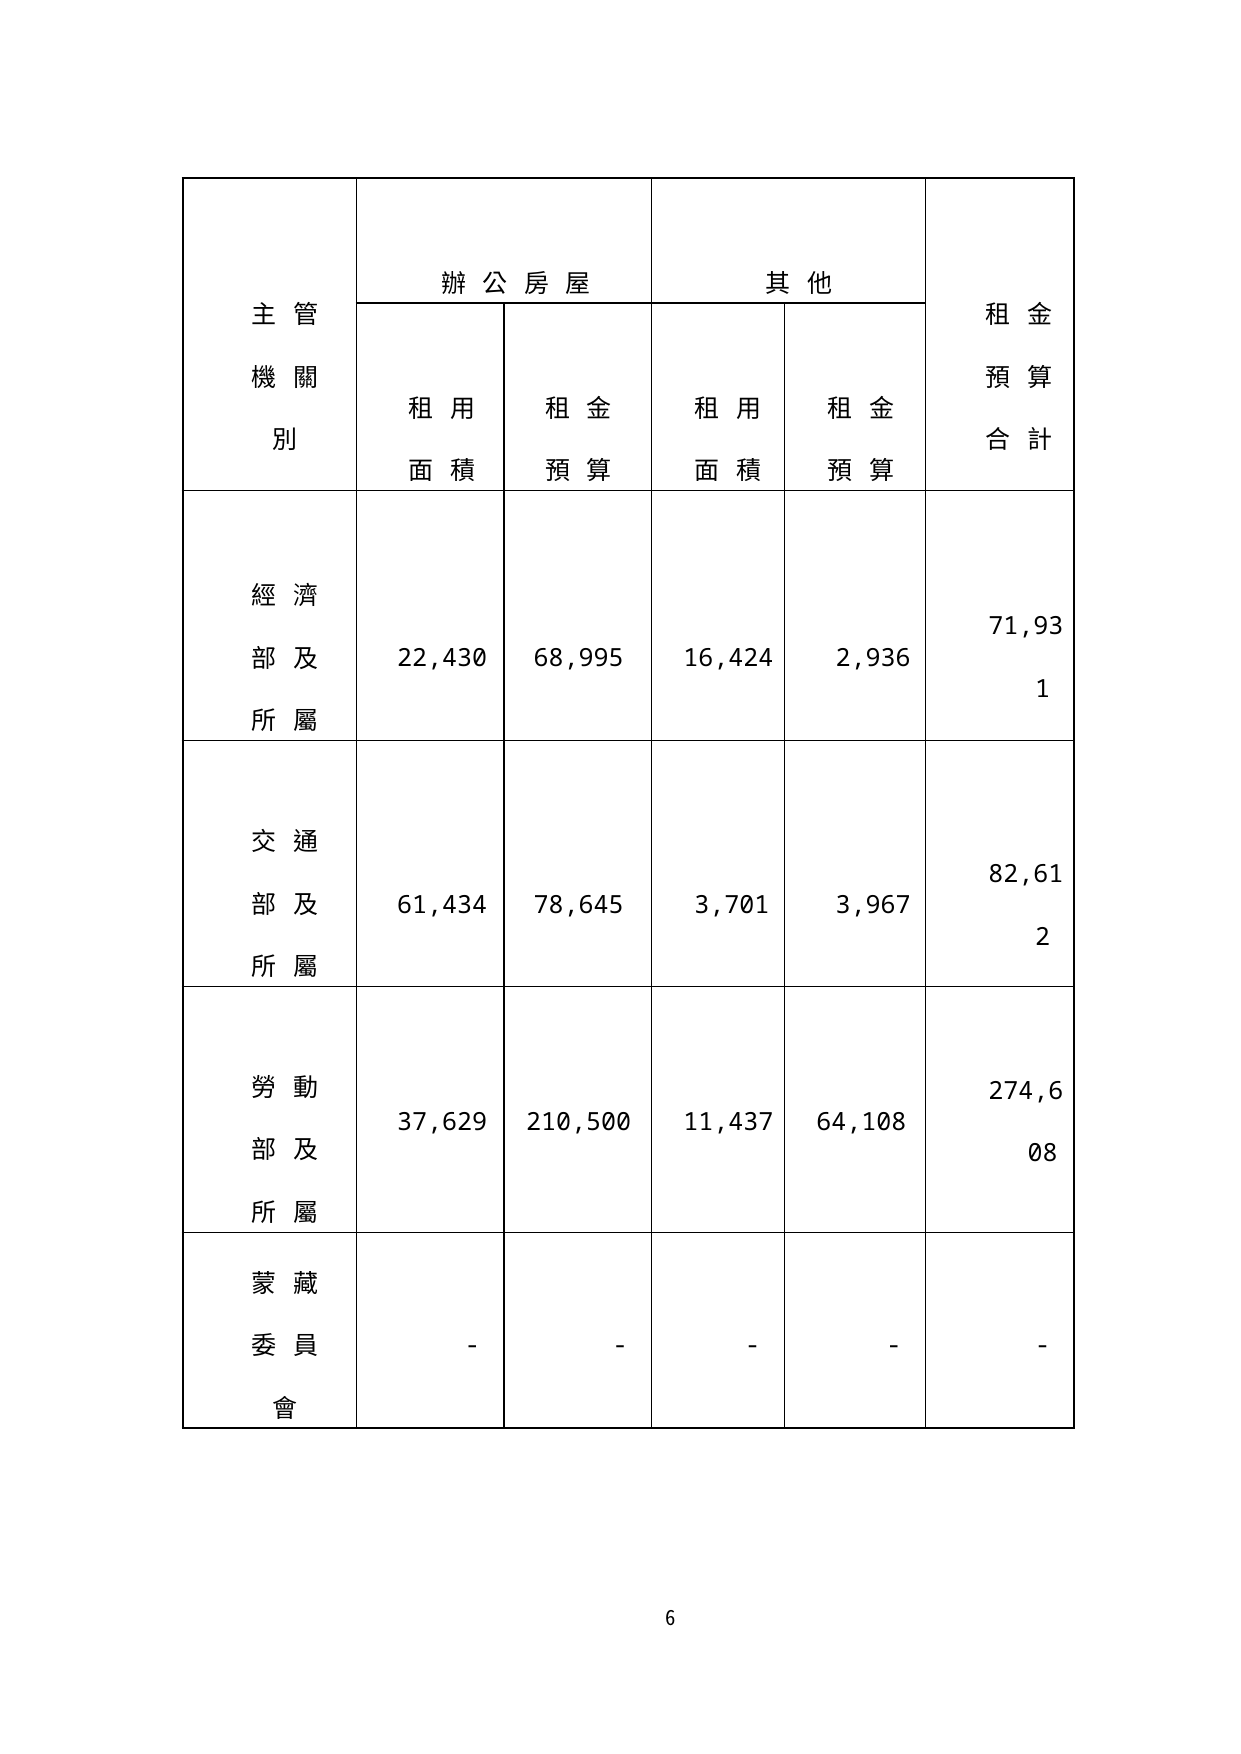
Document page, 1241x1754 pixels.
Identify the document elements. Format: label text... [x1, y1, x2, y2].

table_cell 274,608 [926, 987, 1073, 1231]
table_cell - [785, 1233, 925, 1427]
table_header 主管機關別 [184, 179, 356, 490]
table_cell 租金預算 [505, 304, 651, 490]
table_cell 11,437 [652, 987, 784, 1231]
table_cell - [652, 1233, 784, 1427]
table_cell 82,612 [926, 741, 1073, 986]
table_cell - [926, 1233, 1073, 1427]
table_cell - [357, 1233, 503, 1427]
table_cell 3,967 [785, 741, 925, 986]
table_cell 3,701 [652, 741, 784, 986]
table_cell 勞動部及所屬 [184, 987, 356, 1231]
table_cell 22,430 [357, 491, 503, 740]
table_cell 蒙藏委員會 [184, 1233, 356, 1427]
table_header 租金預算 合計 [926, 179, 1073, 490]
table_cell 210,500 [505, 987, 651, 1231]
table_cell 37,629 [357, 987, 503, 1231]
table_cell 78,645 [505, 741, 651, 986]
table_cell 經濟部及所屬 [184, 491, 356, 740]
table_cell 61,434 [357, 741, 503, 986]
table_cell 交通部及所屬 [184, 741, 356, 986]
table_cell - [505, 1233, 651, 1427]
table_cell 2,936 [785, 491, 925, 740]
table_cell 租用面積 [652, 304, 784, 490]
table_header 辦公房屋 [357, 179, 651, 302]
table_cell 租金預算 [785, 304, 925, 490]
table_header 其他 [652, 179, 925, 302]
table_cell 租用面積 [357, 304, 503, 490]
table_cell 64,108 [785, 987, 925, 1231]
table_cell 16,424 [652, 491, 784, 740]
table_cell 68,995 [505, 491, 651, 740]
table_cell 71,931 [926, 491, 1073, 740]
